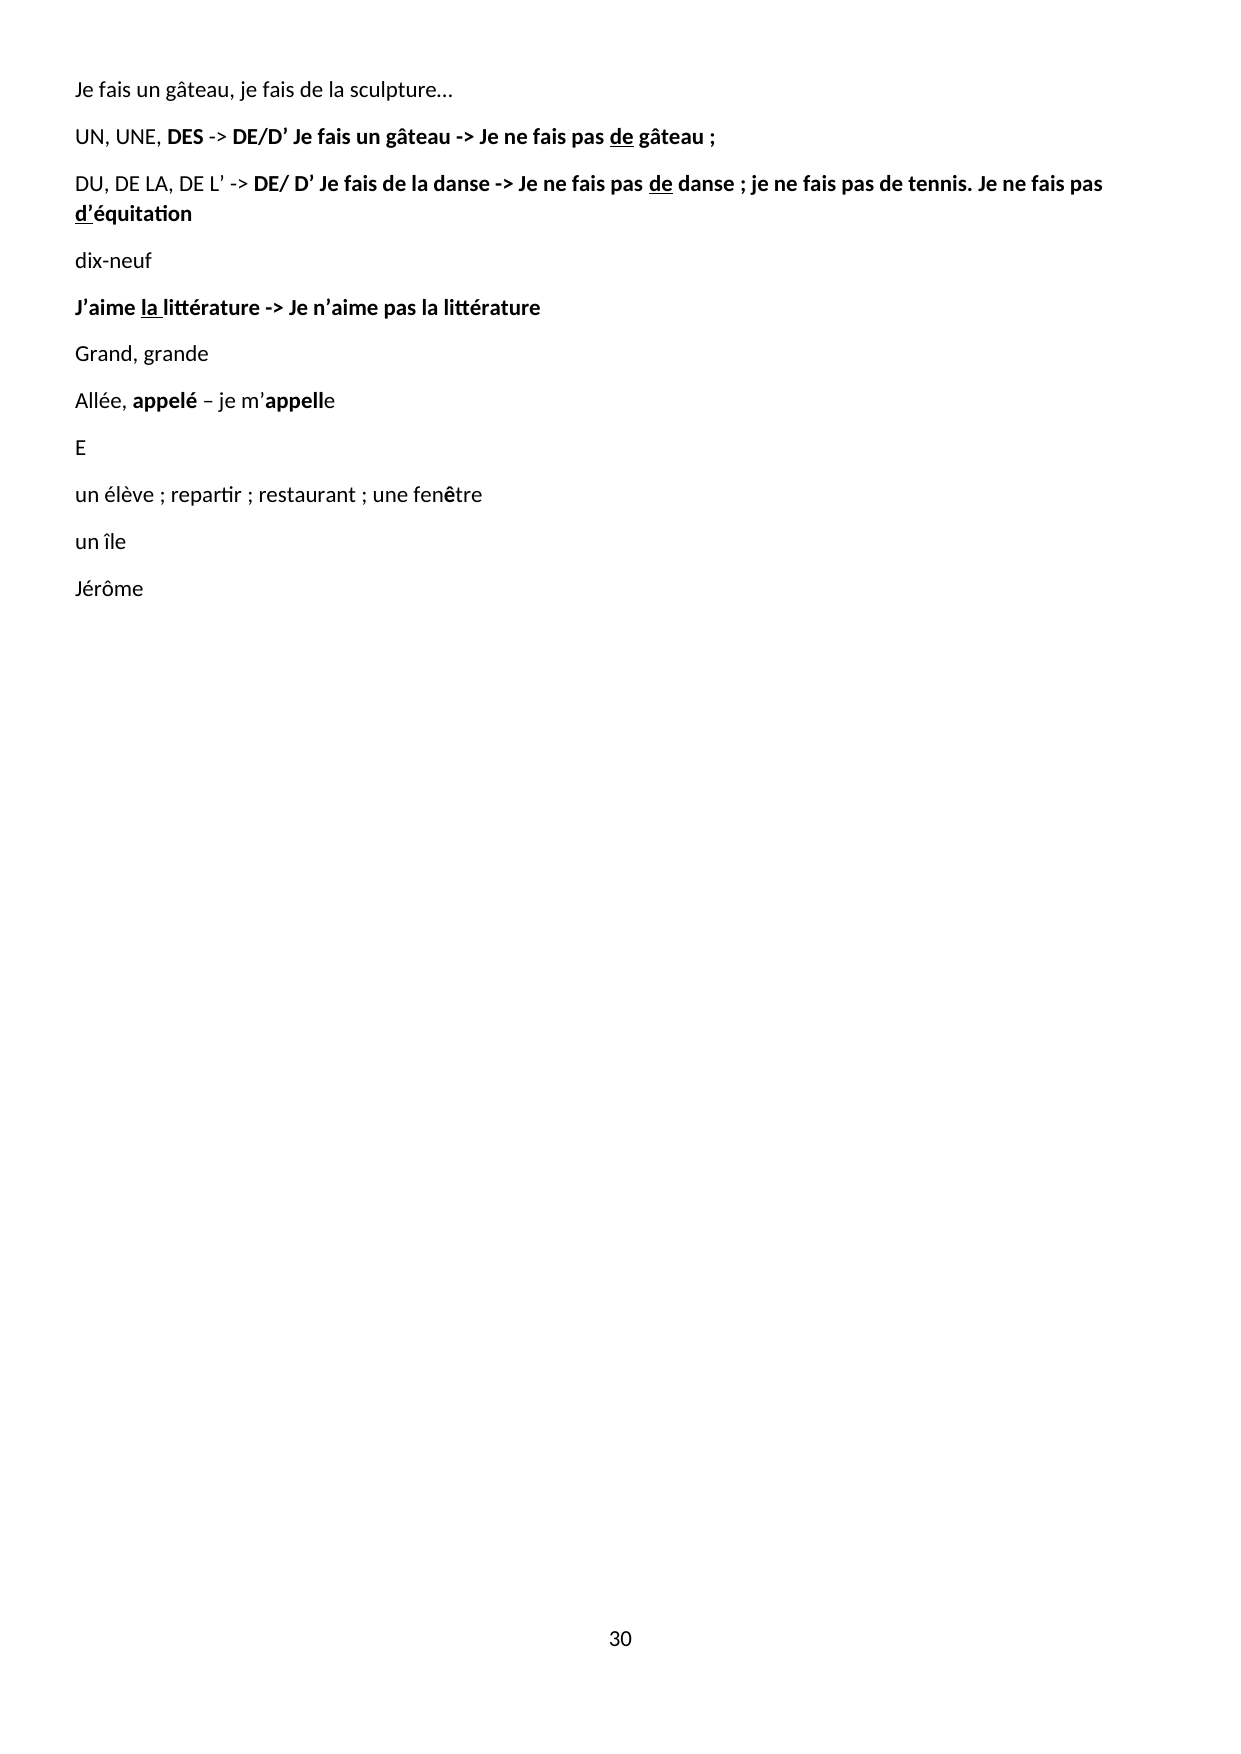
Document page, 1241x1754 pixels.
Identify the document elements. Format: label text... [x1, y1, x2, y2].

text DU, DE LA, DE L’ -> DE/ D’ Je fais de la danse -> Je ne fais pas de danse ; je ne fais pas de tennis. Je ne fais pas d’équitation [75, 169, 1165, 227]
text Jérôme [75, 574, 1165, 602]
text Grand, grande [75, 339, 1165, 368]
text un île [75, 527, 1165, 555]
text Allée, appelé – je m’appelle [75, 386, 1165, 414]
text UN, UNE, DES -> DE/D’ Je fais un gâteau -> Je ne fais pas de gâteau ; [75, 122, 1165, 150]
text Je fais un gâteau, je fais de la sculpture… [75, 75, 1165, 103]
text J’aime la littérature -> Je n’aime pas la littérature [75, 293, 1165, 321]
text dix-neuf [75, 246, 1165, 274]
text E [75, 433, 1165, 461]
text un élève ; repartir ; restaurant ; une fenêtre [75, 480, 1165, 508]
